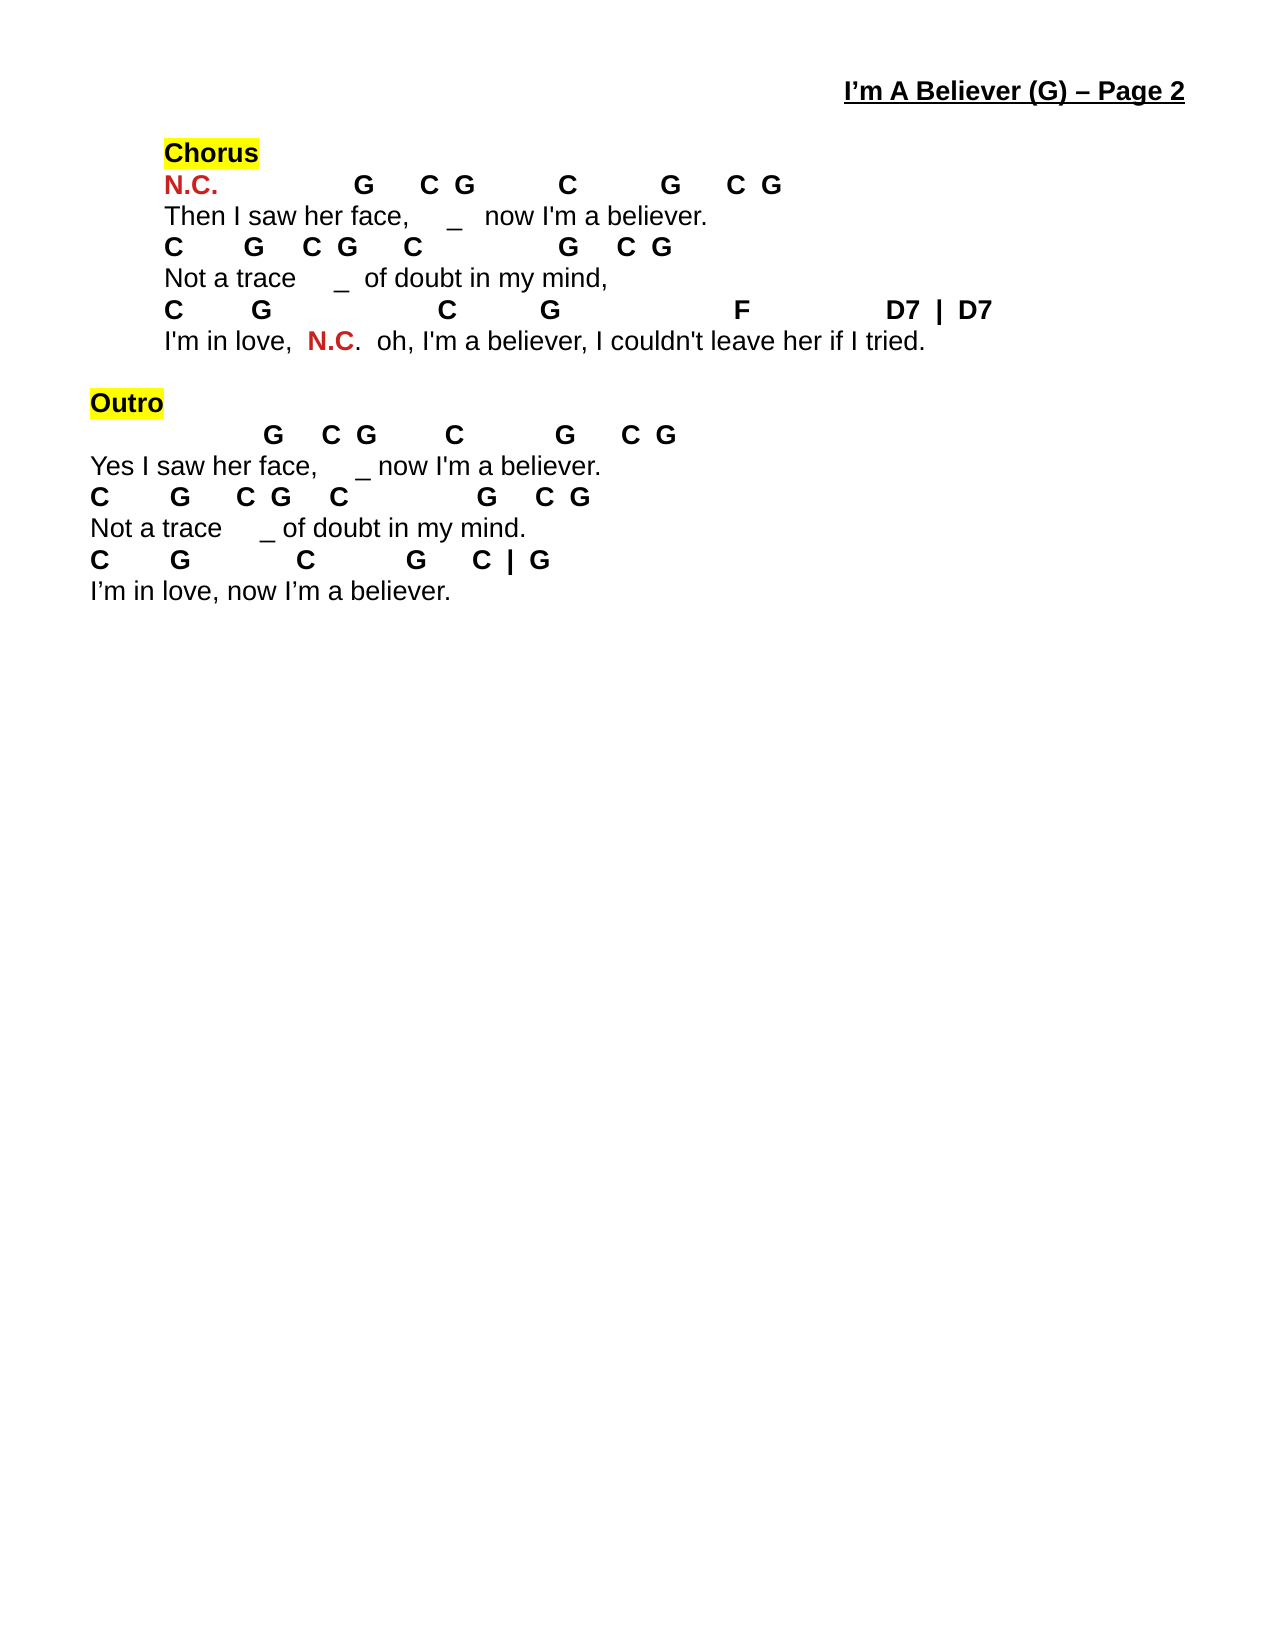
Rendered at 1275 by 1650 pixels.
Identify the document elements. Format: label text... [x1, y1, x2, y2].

text I’m A Believer (G) – Page 2 [90, 75, 1185, 106]
text C G C G C | G [90, 544, 1185, 575]
text Chorus [164, 137, 1185, 169]
text Yes I saw her face, _ now I'm a believer. [90, 450, 1185, 481]
text C G C G C G C G [90, 481, 1185, 512]
text N.C. G C G C G C G [164, 169, 1185, 200]
text I’m in love, now I’m a believer. [90, 575, 1185, 606]
text Outro [90, 387, 1185, 419]
text C G C G C G C G [164, 231, 1185, 262]
text I'm in love, N.C. oh, I'm a believer, I couldn't leave her if I tried. [164, 325, 1185, 356]
text Not a trace _ of doubt in my mind, [164, 262, 1185, 294]
text C G C G F D7 | D7 [164, 294, 1185, 325]
text Not a trace _ of doubt in my mind. [90, 512, 1185, 544]
text G C G C G C G [90, 419, 1185, 450]
text Then I saw her face, _ now I'm a believer. [164, 200, 1185, 231]
